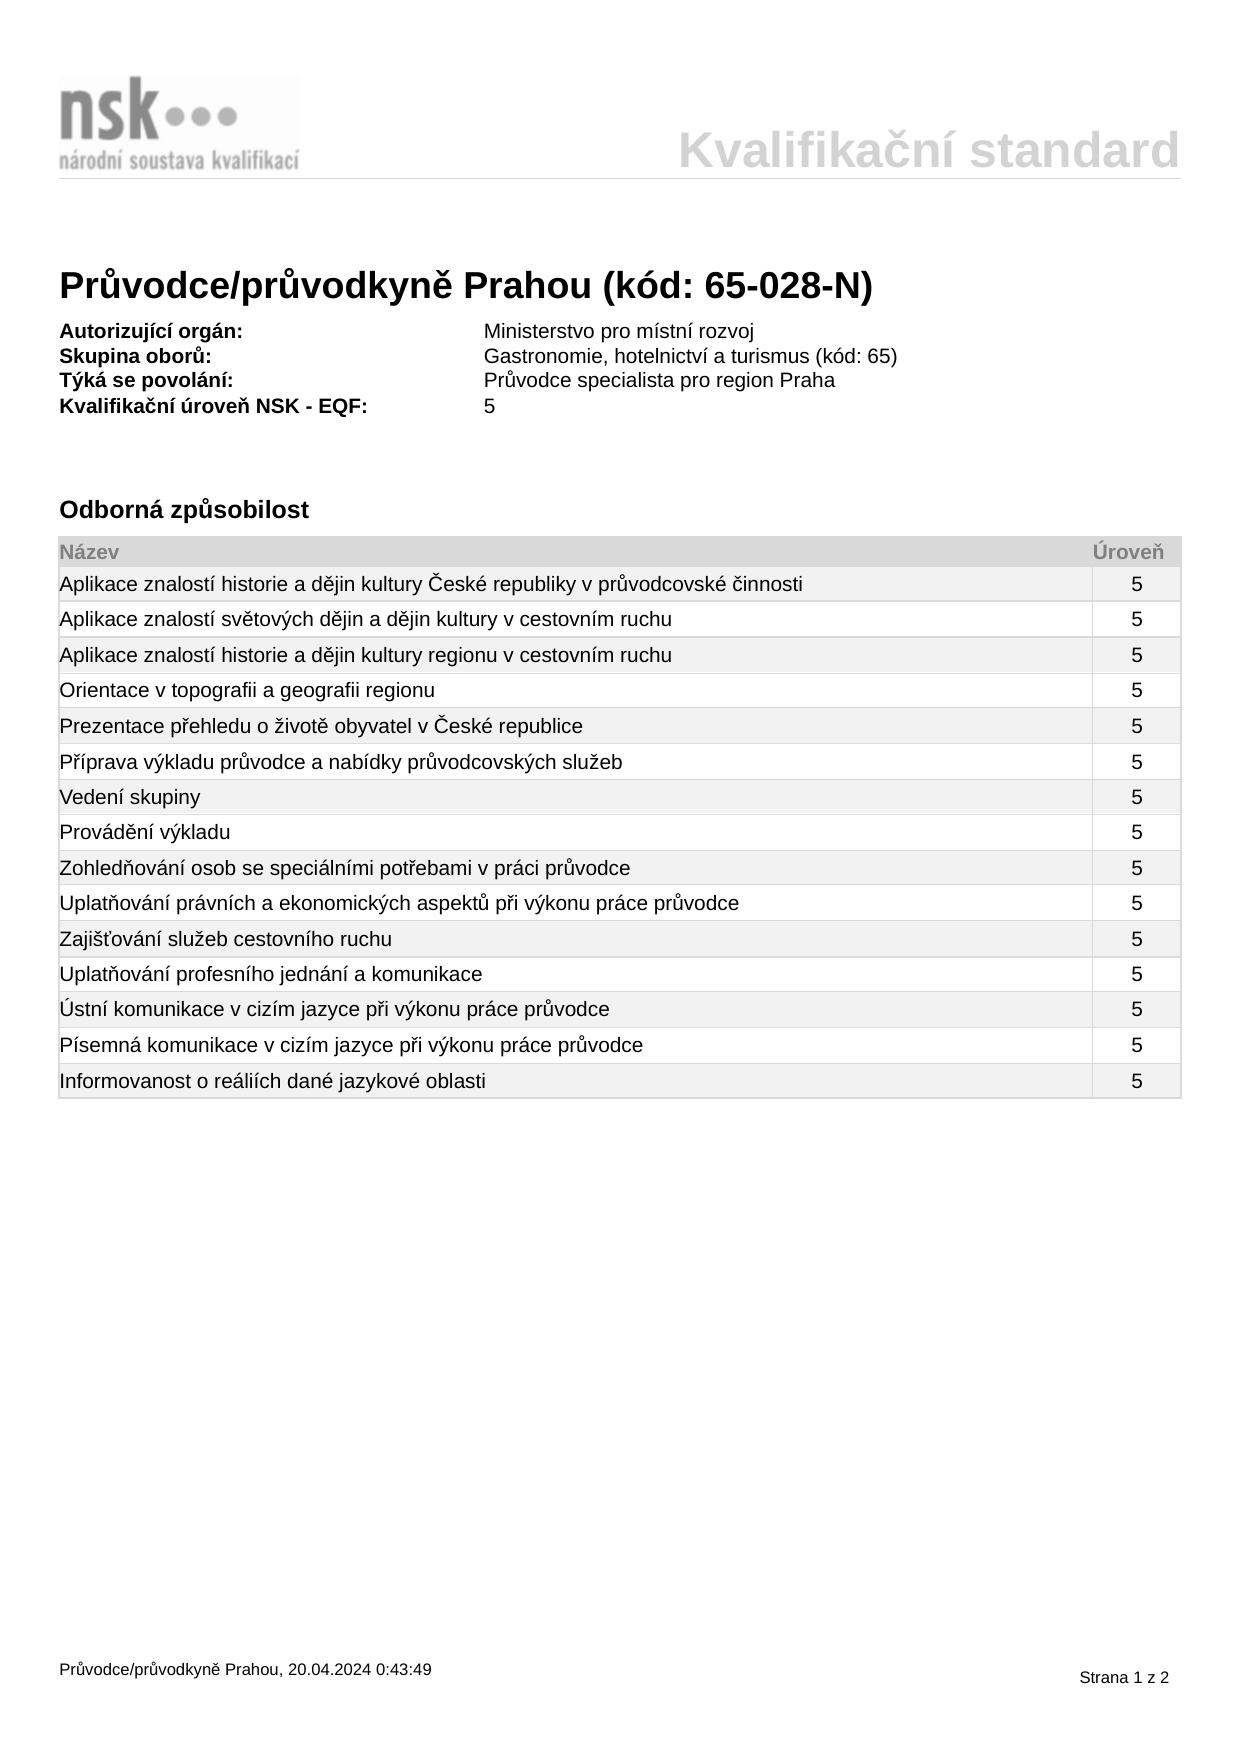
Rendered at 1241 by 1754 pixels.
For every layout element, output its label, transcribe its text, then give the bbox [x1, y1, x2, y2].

table_cell Průvodce specialista pro region Praha [484, 368, 1181, 393]
table_cell 5 [1093, 1028, 1180, 1063]
table_cell Odborná způsobilost [59, 489, 1181, 524]
table_cell [862, 307, 1093, 319]
table_cell [59, 1379, 483, 1659]
table_cell Gastronomie, hotelnictví a turismus (kód: 65) [484, 344, 1181, 368]
table_cell [59, 196, 483, 224]
table_cell [1169, 196, 1181, 224]
picture [58, 59, 621, 172]
table_cell Zajišťování služeb cestovního ruchu [60, 921, 1092, 956]
table_cell Ministerstvo pro místní rozvoj [484, 319, 1181, 344]
table_cell [1169, 418, 1181, 489]
table_cell [484, 307, 620, 319]
table_cell 5 [484, 394, 1181, 417]
table_cell Kvalifikační úroveň NSK - EQF: [59, 394, 483, 417]
table_cell Průvodce/průvodkyně Prahou (kód: 65-028-N) [59, 224, 1181, 307]
table_cell 5 [1093, 567, 1180, 600]
table_cell [626, 418, 862, 489]
table_cell [626, 1099, 862, 1379]
table_cell [862, 418, 1093, 489]
table_cell Strana 1 z 2 [862, 1660, 1169, 1696]
table_cell 5 [1093, 885, 1180, 920]
table_cell [59, 1099, 483, 1379]
table_cell [1169, 1099, 1181, 1379]
table_cell [484, 418, 620, 489]
table_cell [1169, 524, 1181, 536]
table_cell [59, 418, 483, 489]
table_cell [1093, 1379, 1169, 1659]
table_cell Průvodce/průvodkyně Prahou, 20.04.2024 0:43:49 [59, 1660, 862, 1696]
table_cell 5 [1093, 815, 1180, 849]
table_cell [620, 196, 626, 224]
table_cell [626, 524, 862, 536]
table_cell Příprava výkladu průvodce a nabídky průvodcovských služeb [60, 744, 1092, 779]
table_cell Úroveň [1093, 537, 1180, 566]
table_cell [620, 418, 626, 489]
table_cell [620, 1099, 626, 1379]
table_cell [484, 1099, 620, 1379]
table_cell 5 [1093, 602, 1180, 636]
table_cell Týká se povolání: [59, 368, 483, 392]
table_cell 5 [1093, 992, 1180, 1027]
table_cell [59, 179, 1181, 196]
table_header [621, 59, 626, 172]
table_cell 5 [1093, 708, 1180, 743]
table_cell 5 [1093, 674, 1180, 707]
table_cell 5 [1093, 638, 1180, 672]
table_cell Ústní komunikace v cizím jazyce při výkonu práce průvodce [60, 992, 1092, 1027]
table_cell 5 [1093, 921, 1180, 956]
table_cell [484, 524, 620, 536]
table_cell Aplikace znalostí historie a dějin kultury České republiky v průvodcovské činnosti [60, 567, 1092, 600]
table_cell [1093, 1099, 1169, 1379]
table_cell 5 [1093, 744, 1180, 779]
table_cell Uplatňování právních a ekonomických aspektů při výkonu práce průvodce [60, 885, 1092, 920]
table_cell [1093, 418, 1169, 489]
table_cell [484, 196, 620, 224]
table_cell [1093, 307, 1169, 319]
table_cell Uplatňování profesního jednání a komunikace [60, 958, 1092, 991]
table_cell [862, 196, 1093, 224]
table_cell [620, 307, 626, 319]
table_cell Zohledňování osob se speciálními potřebami v práci průvodce [60, 851, 1092, 884]
table_cell [484, 172, 620, 178]
table_cell [59, 172, 483, 178]
table_cell [59, 307, 483, 319]
table_cell 5 [1093, 1064, 1180, 1097]
table_cell Skupina oborů: [59, 344, 483, 368]
table_cell [620, 524, 626, 536]
table_cell Orientace v topografii a geografii regionu [60, 674, 1092, 707]
table_cell Informovanost o reáliích dané jazykové oblasti [60, 1064, 1092, 1097]
table_cell Vedení skupiny [60, 780, 1092, 813]
table_cell Aplikace znalostí historie a dějin kultury regionu v cestovním ruchu [60, 638, 1092, 672]
table_cell Aplikace znalostí světových dějin a dějin kultury v cestovním ruchu [60, 602, 1092, 636]
table_cell Název [60, 537, 1092, 566]
table_cell [862, 1099, 1093, 1379]
table_cell [1169, 307, 1181, 319]
table_cell Autorizující orgán: [59, 319, 483, 343]
table_cell 5 [1093, 851, 1180, 884]
table_cell [626, 196, 862, 224]
table_cell [862, 1379, 1093, 1659]
table_cell [1169, 1379, 1181, 1659]
table_cell Písemná komunikace v cizím jazyce při výkonu práce průvodce [60, 1028, 1092, 1063]
table_cell [1093, 196, 1169, 224]
table_cell Provádění výkladu [60, 815, 1092, 849]
table_cell [1093, 524, 1169, 536]
table_cell [626, 307, 862, 319]
table_cell [862, 524, 1093, 536]
table_cell 5 [1093, 958, 1180, 991]
table_cell [626, 1379, 862, 1659]
table_cell [620, 1379, 626, 1659]
table_header Kvalifikační standard [626, 59, 1181, 178]
table_cell Prezentace přehledu o životě obyvatel v České republice [60, 708, 1092, 743]
table_cell [1169, 1660, 1181, 1696]
table_cell [59, 524, 483, 536]
table_cell [484, 1379, 620, 1659]
table_cell 5 [1093, 780, 1180, 813]
